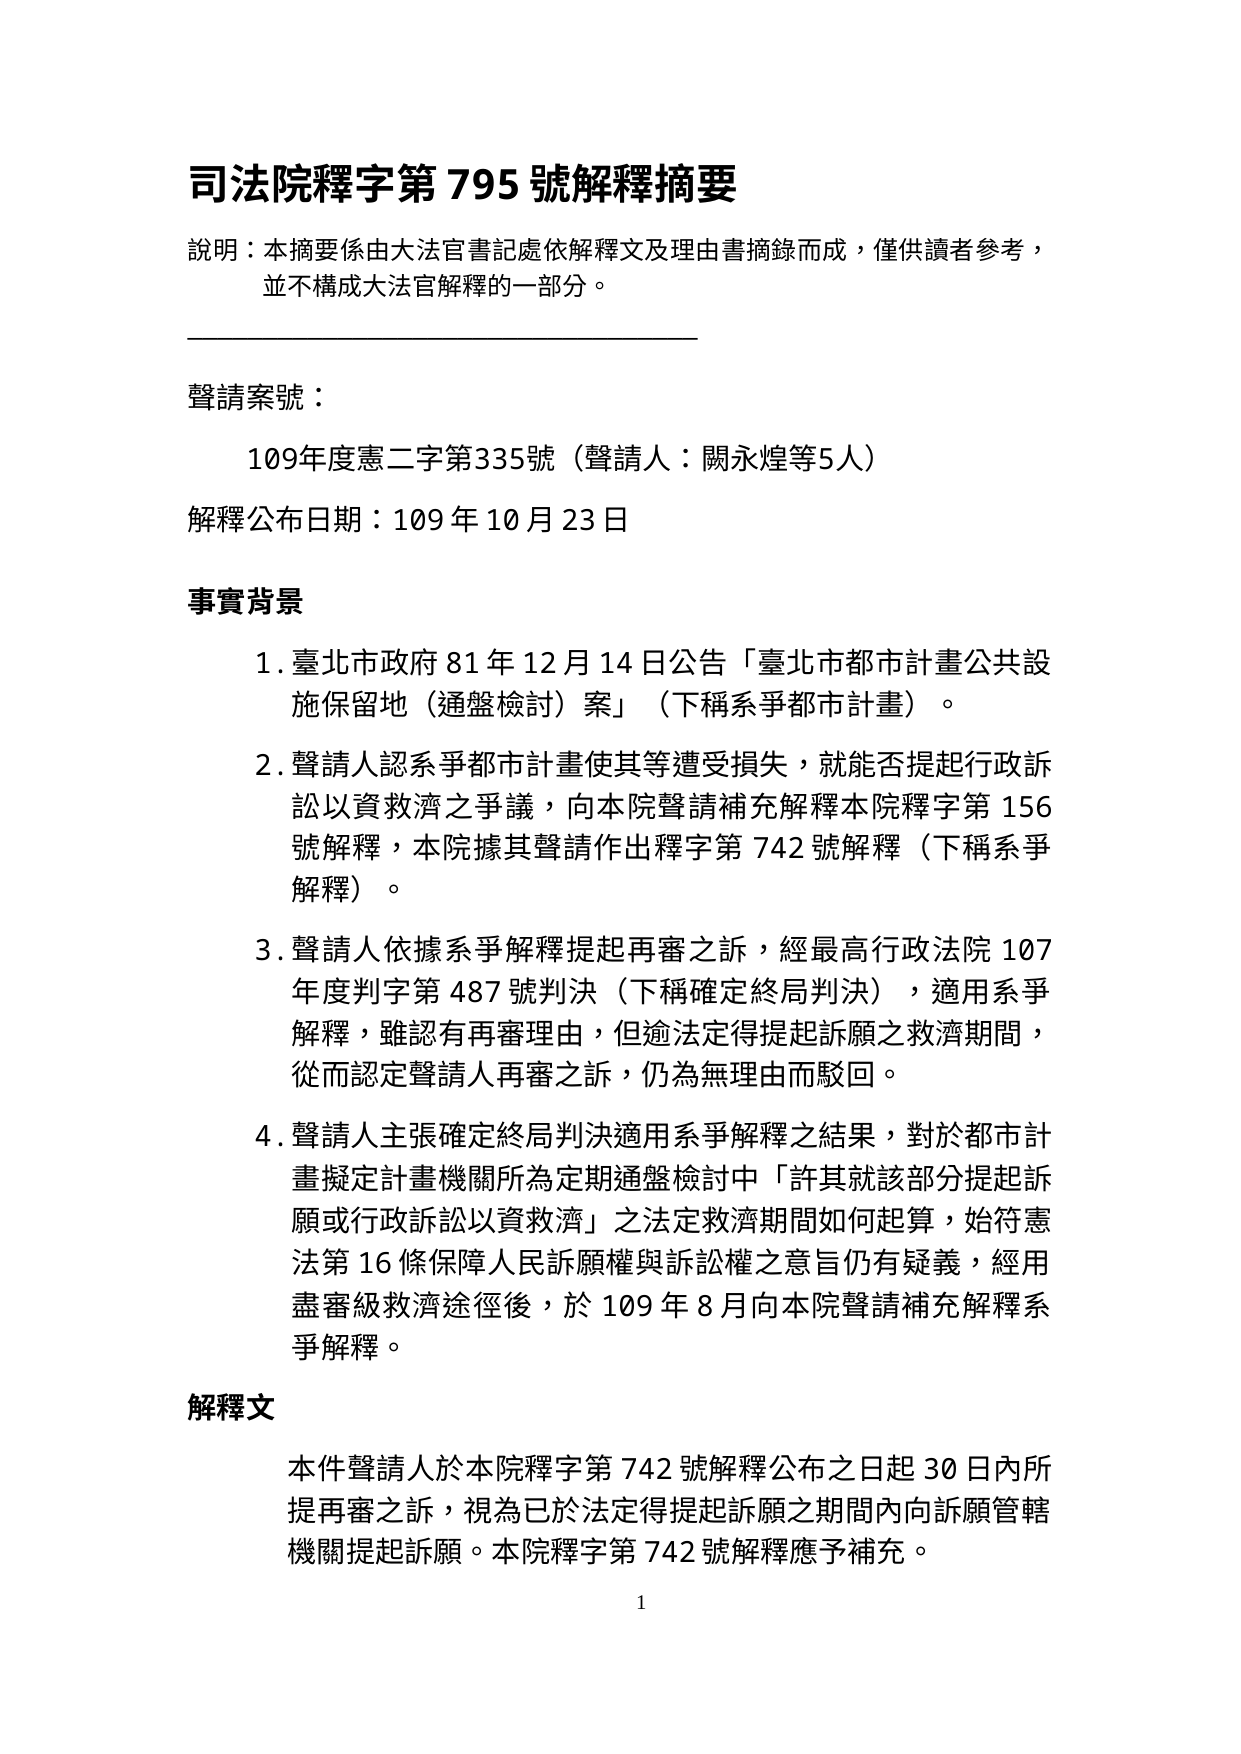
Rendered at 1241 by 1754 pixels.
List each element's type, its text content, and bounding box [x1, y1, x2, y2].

list 聲請人依據系爭解釋提起再審之訴，經最高行政法院107年度判字第487號判決（下稱確定終局判決），適用系爭解釋，雖認有再審理由，但逾法定得提起訴願之救濟期間，從而認定聲請人再審之訴，仍為無理由而駁回。 [254, 927, 1053, 1094]
text 說明：本摘要係由大法官書記處依解釋文及理由書摘錄而成，僅供讀者參考，並不構成大法官解釋的一部分。 [187, 231, 1053, 303]
text 解釋公布日期：109年10月23日 [187, 497, 1053, 539]
text 聲請案號： [187, 374, 1053, 417]
text 解釋文 [187, 1386, 1053, 1427]
list 臺北市政府81年12月14日公告「臺北市都市計畫公共設施保留地（通盤檢討）案」（下稱系爭都市計畫）。 [254, 640, 1053, 723]
text ────────────────────────────────── [187, 322, 1053, 356]
text 109年度憲二字第335號（聲請人：闕永煌等5人） [187, 436, 1053, 478]
list 聲請人認系爭都市計畫使其等遭受損失，就能否提起行政訴訟以資救濟之爭議，向本院聲請補充解釋本院釋字第156號解釋，本院據其聲請作出釋字第742號解釋（下稱系爭解釋）。 [254, 742, 1053, 909]
text 事實背景 [187, 579, 1053, 621]
text 本件聲請人於本院釋字第742號解釋公布之日起30日內所提再審之訴，視為已於法定得提起訴願之期間內向訴願管轄機關提起訴願。本院釋字第742號解釋應予補充。 [287, 1446, 1053, 1571]
list 聲請人主張確定終局判決適用系爭解釋之結果，對於都市計畫擬定計畫機關所為定期通盤檢討中「許其就該部分提起訴願或行政訴訟以資救濟」之法定救濟期間如何起算，始符憲法第16條保障人民訴願權與訴訟權之意旨仍有疑義，經用盡審級救濟途徑後，於109年8月向本院聲請補充解釋系爭解釋。 [254, 1113, 1053, 1367]
text 司法院釋字第795號解釋摘要 [187, 151, 1053, 212]
